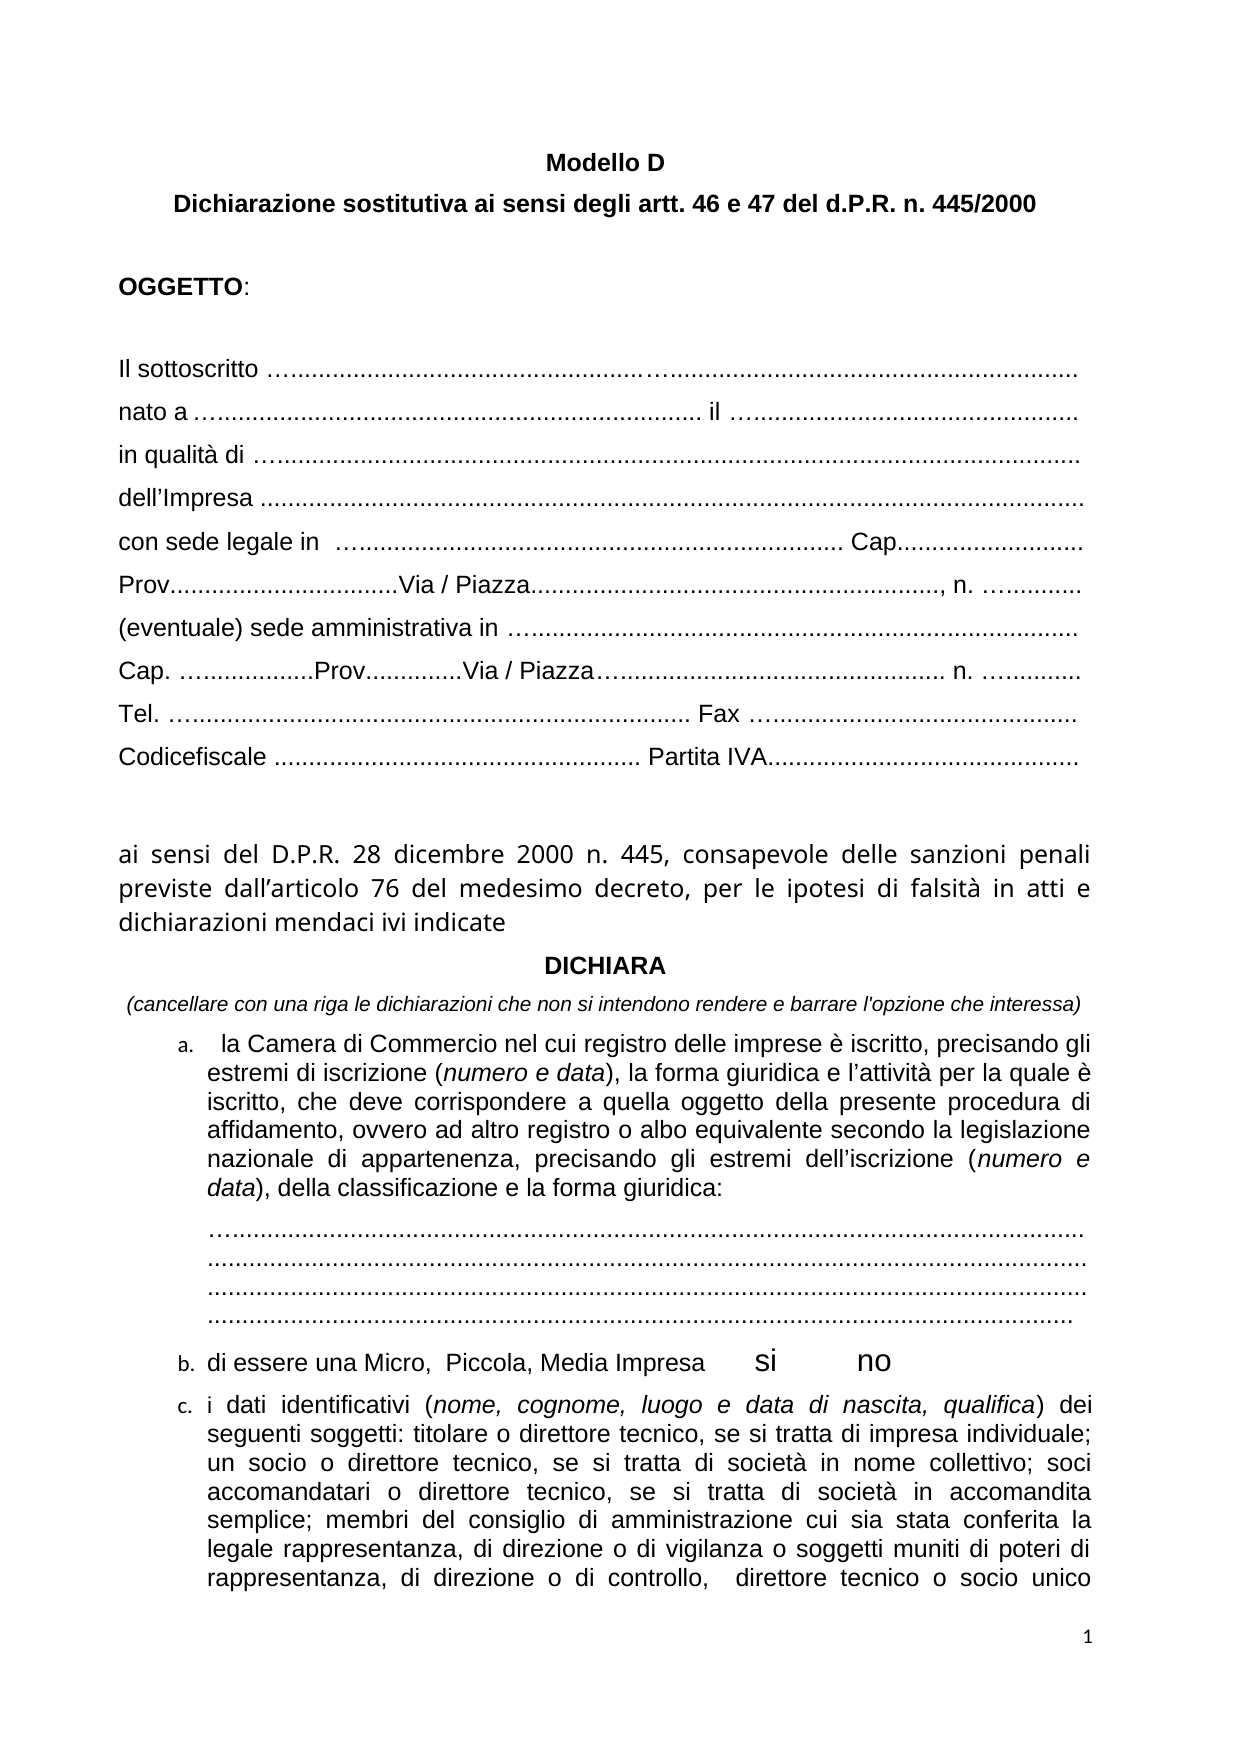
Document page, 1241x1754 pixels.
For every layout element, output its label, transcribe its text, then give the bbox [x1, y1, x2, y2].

list la Camera di Commercio nel cui registro delle imprese è iscritto, precisando gli estremi di iscrizione (numero e data), la forma giuridica e l’attività per la quale è iscritto, che deve corrispondere a quella oggetto della presente procedura di affidamento, ovvero ad altro registro o albo equivalente secondo la legislazione nazionale di appartenenza, precisando gli estremi dell’iscrizione (numero e data), della classificazione e la forma giuridica: [177, 1029, 1092, 1202]
text (cancellare con una riga le dichiarazioni che non si intendono rendere e barrare l'opzione che interessa) [118, 992, 1092, 1016]
text Cap. …................Prov..............Via / Piazza…............................................... n. …........... [118, 656, 1092, 684]
text (eventuale) sede amministrativa in …............................................................................... [118, 613, 1092, 641]
text OGGETTO: [118, 271, 1092, 300]
text Tel. …........................................................................ Fax …............................................ [118, 699, 1092, 728]
text dell’Impresa ....................................................................................................................... [118, 483, 1092, 512]
list i dati identificativi (nome, cognome, luogo e data di nascita, qualifica) dei seguenti soggetti: titolare o direttore tecnico, se si tratta di impresa individuale; un socio o direttore tecnico, se si tratta di società in nome collettivo; soci accomandatari o direttore tecnico, se si tratta di società in accomandita semplice; membri del consiglio di amministrazione cui sia stata conferita la legale rappresentanza, di direzione o di vigilanza o soggetti muniti di poteri di rappresentanza, di direzione o di controllo, direttore tecnico o socio unico [177, 1390, 1092, 1592]
text Codicefiscale ..................................................... Partita IVA............................................. [118, 742, 1092, 771]
list Dichiarazione sostitutiva ai sensi degli artt. 46 e 47 del d.P.R. n. 445/2000 [118, 189, 1092, 218]
list Modello D [118, 148, 1092, 176]
text DICHIARA [118, 951, 1092, 980]
text con sede legale in …...................................................................... Cap........................... Prov.................................Via / Piazza..........................................................., n. …........... [118, 526, 1092, 598]
text Il sottoscritto …...................................................…........................................................... [118, 354, 1092, 383]
text in qualità di ….................................................................................................................... [118, 440, 1092, 469]
list …...................................................................................................................................................................................................................................................................................................................................................................................................................................................................................................................... [177, 1214, 1092, 1329]
text nato a …...................................................................... il …............................................... [118, 397, 1092, 426]
text ai sensi del D.P.R. 28 dicembre 2000 n. 445, consapevole delle sanzioni penali previste dall’articolo 76 del medesimo decreto, per le ipotesi di falsità in atti e dichiarazioni mendaci ivi indicate [118, 836, 1092, 938]
list di essere una Micro, Piccola, Media Impresa si no [177, 1342, 1092, 1377]
